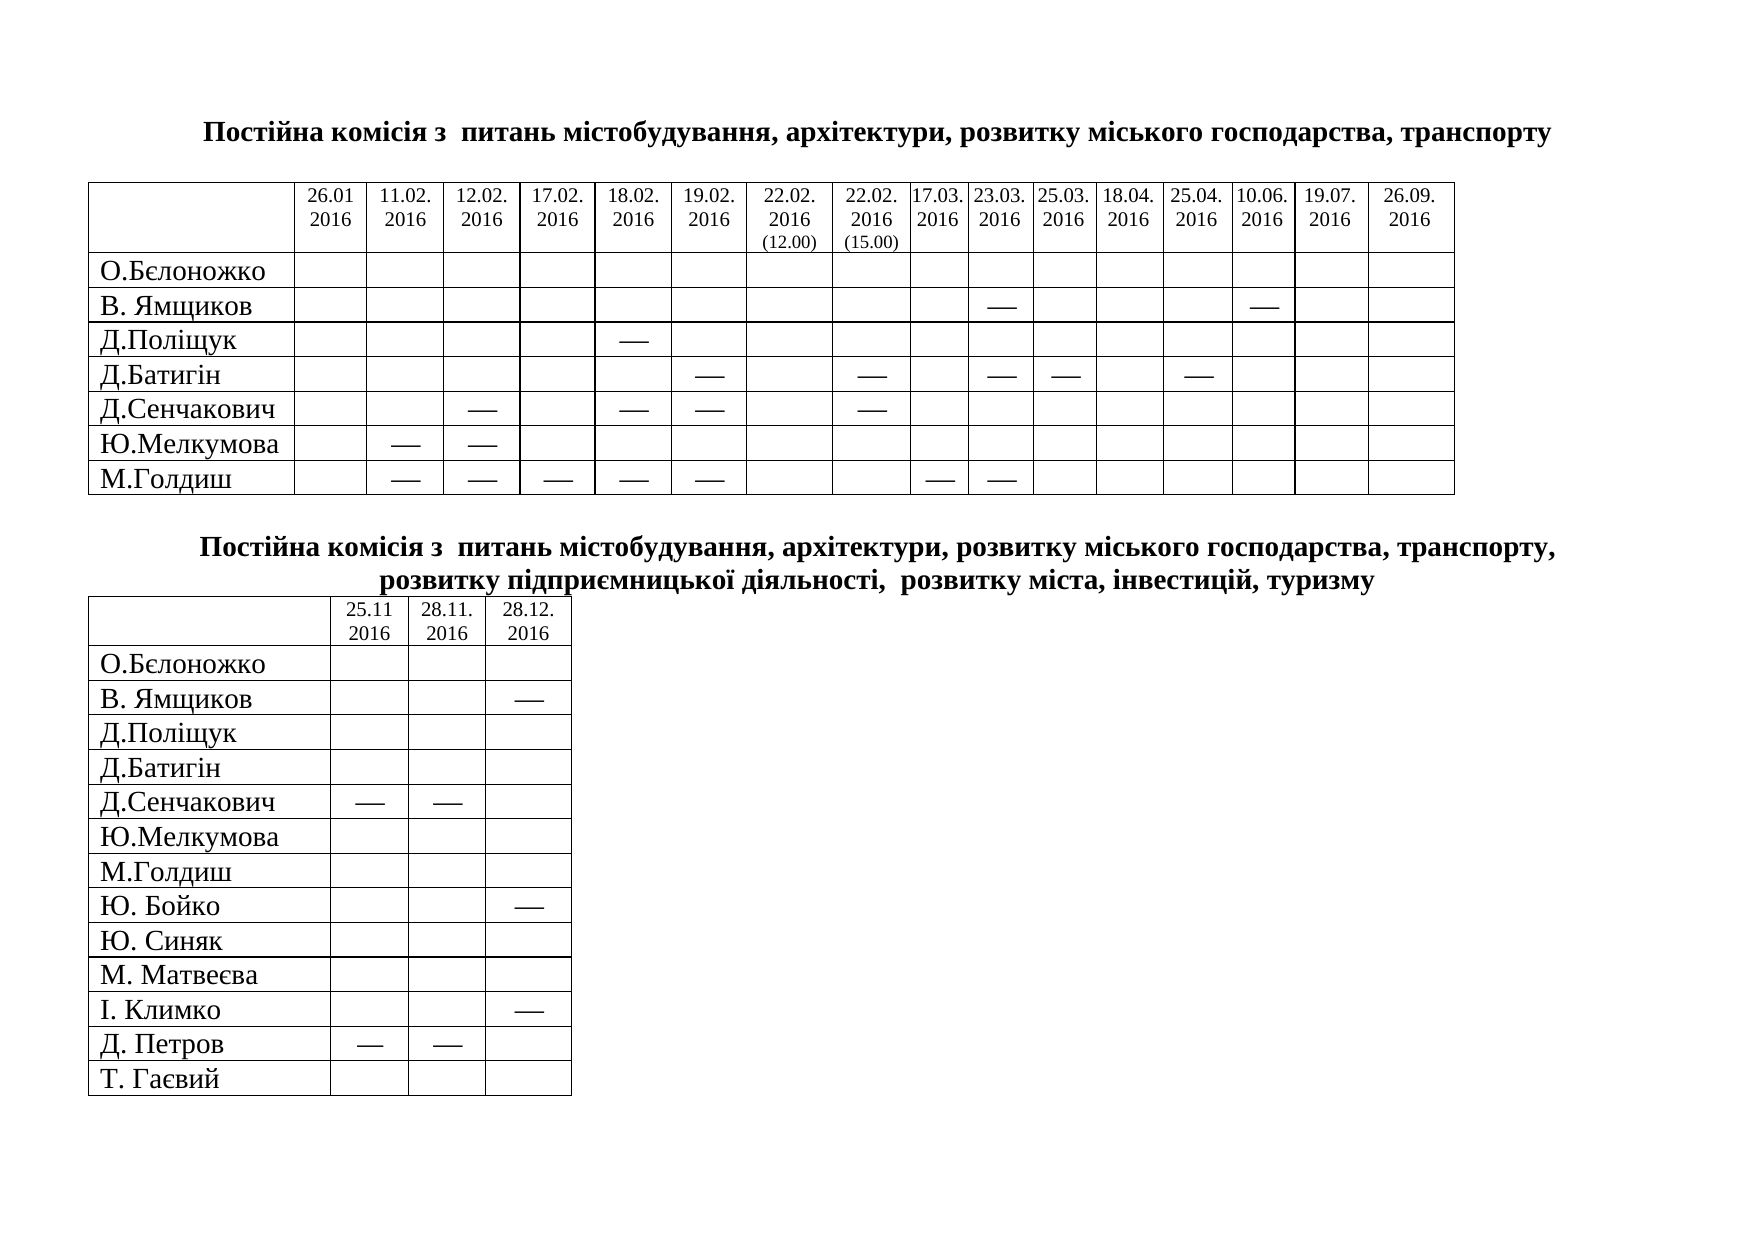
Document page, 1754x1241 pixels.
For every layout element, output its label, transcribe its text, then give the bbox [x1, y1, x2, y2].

table_cell — [1034, 357, 1096, 391]
table_cell [486, 923, 571, 956]
table_cell [1233, 426, 1294, 460]
table_cell [833, 288, 910, 321]
table_cell М.Голдиш [89, 854, 330, 887]
table_header [89, 597, 330, 645]
table_cell [969, 426, 1033, 460]
table_cell [833, 426, 910, 460]
table_cell [1097, 323, 1163, 356]
table_cell [486, 958, 571, 991]
table_cell [1296, 323, 1368, 356]
table_cell Ю.Мелкумова [89, 819, 330, 853]
table_cell [911, 357, 968, 391]
table_cell [911, 392, 968, 425]
table_cell [911, 253, 968, 287]
table_cell [1233, 392, 1294, 425]
table_cell [1097, 461, 1163, 494]
table_cell [747, 253, 832, 287]
table_cell [1296, 357, 1368, 391]
table_header 17.03. 2016 [911, 183, 968, 252]
table_cell [1097, 426, 1163, 460]
table_cell — [444, 461, 519, 494]
table_cell [747, 392, 832, 425]
table_cell [409, 854, 485, 887]
table_cell [444, 323, 519, 356]
table_cell [672, 323, 746, 356]
table_cell [969, 323, 1033, 356]
table_header 25.03. 2016 [1034, 183, 1096, 252]
table_cell [911, 426, 968, 460]
table_cell [1097, 288, 1163, 321]
table_cell [331, 819, 408, 853]
table_cell [331, 888, 408, 922]
table_cell [1296, 461, 1368, 494]
table_cell [409, 888, 485, 922]
table_cell [295, 253, 366, 287]
table_cell [1164, 426, 1232, 460]
table_cell [331, 715, 408, 749]
table_cell [409, 646, 485, 680]
table_cell [486, 1027, 571, 1060]
table_cell [1034, 288, 1096, 321]
table_cell Д.Батигін [89, 357, 294, 391]
table_cell — [444, 392, 519, 425]
table_cell Д. Петров [89, 1027, 330, 1060]
table_cell [1369, 461, 1454, 494]
table_cell Ю. Синяк [89, 923, 330, 956]
table_cell [331, 646, 408, 680]
table_cell [331, 923, 408, 956]
table_header 17.02. 2016 [521, 183, 594, 252]
table_header 11.02. 2016 [367, 183, 443, 252]
table_header 26.09. 2016 [1369, 183, 1454, 252]
table_cell [1369, 323, 1454, 356]
subtitle Постійна комісія з питань містобудування, архітектури, розвитку міського господарства, транспорту, [89, 529, 1666, 562]
table_cell — [833, 357, 910, 391]
table_cell [295, 461, 366, 494]
table_cell [1369, 288, 1454, 321]
table_cell [1296, 288, 1368, 321]
table_cell — [969, 461, 1033, 494]
subtitle розвитку підприємницької діяльності, розвитку міста, інвестицій, туризму [89, 562, 1666, 596]
table_header 23.03. 2016 [969, 183, 1033, 252]
table_cell [367, 288, 443, 321]
table_header 18.04. 2016 [1097, 183, 1163, 252]
table_cell — [331, 1027, 408, 1060]
table_cell [969, 253, 1033, 287]
table_header 22.02. 2016 (12.00) [747, 183, 832, 252]
table_header 25.11 2016 [331, 597, 408, 645]
table_cell В. Ямщиков [89, 288, 294, 321]
table_cell [833, 323, 910, 356]
table_cell — [486, 681, 571, 714]
table_cell [1296, 426, 1368, 460]
table_header 28.12. 2016 [486, 597, 571, 645]
table_cell [486, 715, 571, 749]
table_cell [331, 750, 408, 783]
table_cell [1369, 392, 1454, 425]
table_cell [833, 253, 910, 287]
table_cell [486, 819, 571, 853]
table_header 10.06. 2016 [1233, 183, 1294, 252]
table_cell [1296, 253, 1368, 287]
table_cell Д.Поліщук [89, 323, 294, 356]
table_cell О.Бєлоножко [89, 253, 294, 287]
table_cell [1097, 392, 1163, 425]
table_cell — [367, 461, 443, 494]
table_cell Ю.Мелкумова [89, 426, 294, 460]
table_cell [331, 992, 408, 1026]
table_cell [596, 253, 671, 287]
table_cell [1369, 253, 1454, 287]
table_cell [367, 323, 443, 356]
table_cell [486, 646, 571, 680]
table_cell — [672, 357, 746, 391]
table_cell [1296, 392, 1368, 425]
table_cell [409, 923, 485, 956]
table_cell — [672, 392, 746, 425]
table_cell [409, 958, 485, 991]
subtitle Постійна комісія з питань містобудування, архітектури, розвитку міського господарства, транспорту [89, 114, 1666, 148]
table_cell [969, 392, 1033, 425]
table_cell [1034, 253, 1096, 287]
table_cell [833, 461, 910, 494]
table_cell [1369, 426, 1454, 460]
table_header 28.11. 2016 [409, 597, 485, 645]
table_header 12.02. 2016 [444, 183, 519, 252]
table_cell [1233, 323, 1294, 356]
table_cell — [969, 357, 1033, 391]
table_cell М. Матвеєва [89, 958, 330, 991]
table_cell — [596, 461, 671, 494]
table_header 19.02. 2016 [672, 183, 746, 252]
table_cell [295, 323, 366, 356]
table_cell [444, 253, 519, 287]
table_cell [911, 323, 968, 356]
table_cell [295, 392, 366, 425]
table_cell [911, 288, 968, 321]
table_cell [367, 357, 443, 391]
table_cell [1097, 253, 1163, 287]
table_cell — [331, 785, 408, 818]
table_cell Ю. Бойко [89, 888, 330, 922]
table_cell — [1164, 357, 1232, 391]
table_cell Д.Поліщук [89, 715, 330, 749]
table_cell [409, 681, 485, 714]
table_cell [747, 426, 832, 460]
table_cell — [409, 785, 485, 818]
table_cell [367, 253, 443, 287]
table_cell [331, 958, 408, 991]
table_cell Д.Сенчакович [89, 785, 330, 818]
table_cell [747, 357, 832, 391]
table_cell — [596, 392, 671, 425]
table_cell [1164, 461, 1232, 494]
table_header 26.01 2016 [295, 183, 366, 252]
table_cell [409, 715, 485, 749]
table_cell [1097, 357, 1163, 391]
table_cell — [486, 992, 571, 1026]
table_cell [747, 323, 832, 356]
table_cell [486, 1061, 571, 1095]
table_cell — [596, 323, 671, 356]
table_cell [1164, 323, 1232, 356]
table_cell [331, 1061, 408, 1095]
table_cell [1164, 288, 1232, 321]
table_cell [1164, 392, 1232, 425]
table_cell [1233, 253, 1294, 287]
table_cell [486, 854, 571, 887]
table_header 25.04. 2016 [1164, 183, 1232, 252]
table_cell [1233, 357, 1294, 391]
table_cell В. Ямщиков [89, 681, 330, 714]
table_cell М.Голдиш [89, 461, 294, 494]
table_cell — [1233, 288, 1294, 321]
table_cell [672, 426, 746, 460]
table_cell [521, 253, 594, 287]
table_cell [672, 253, 746, 287]
table_cell [521, 426, 594, 460]
table_cell [1034, 323, 1096, 356]
table_cell — [367, 426, 443, 460]
table_cell [409, 750, 485, 783]
table_cell [1233, 461, 1294, 494]
table_cell Д.Батигін [89, 750, 330, 783]
table_cell [409, 819, 485, 853]
table_cell [409, 992, 485, 1026]
table_header 22.02. 2016 (15.00) [833, 183, 910, 252]
table_cell [331, 681, 408, 714]
table_cell — [969, 288, 1033, 321]
table_cell [367, 392, 443, 425]
table_cell І. Климко [89, 992, 330, 1026]
table_cell [521, 288, 594, 321]
table_header 18.02. 2016 [596, 183, 671, 252]
table_cell [747, 288, 832, 321]
table_cell [596, 288, 671, 321]
table_cell — [486, 888, 571, 922]
table_cell О.Бєлоножко [89, 646, 330, 680]
table_cell [444, 357, 519, 391]
table_cell — [409, 1027, 485, 1060]
table_cell — [833, 392, 910, 425]
table_cell [295, 426, 366, 460]
table_header [89, 183, 294, 252]
table_cell [444, 288, 519, 321]
table_cell [1034, 392, 1096, 425]
table_cell — [521, 461, 594, 494]
table_cell Т. Гаєвий [89, 1061, 330, 1095]
table_cell [521, 357, 594, 391]
table_cell — [672, 461, 746, 494]
table_cell [295, 288, 366, 321]
table_cell [486, 750, 571, 783]
table_cell [521, 392, 594, 425]
table_cell [1034, 426, 1096, 460]
table_cell [1034, 461, 1096, 494]
table_cell [409, 1061, 485, 1095]
table_cell [486, 785, 571, 818]
table_cell [521, 323, 594, 356]
table_header 19.07. 2016 [1296, 183, 1368, 252]
table_cell Д.Сенчакович [89, 392, 294, 425]
table_cell [596, 426, 671, 460]
table_cell [672, 288, 746, 321]
table_cell [295, 357, 366, 391]
table_cell — [444, 426, 519, 460]
table_cell [1164, 253, 1232, 287]
table_cell — [911, 461, 968, 494]
table_cell [596, 357, 671, 391]
table_cell [1369, 357, 1454, 391]
table_cell [331, 854, 408, 887]
table_cell [747, 461, 832, 494]
